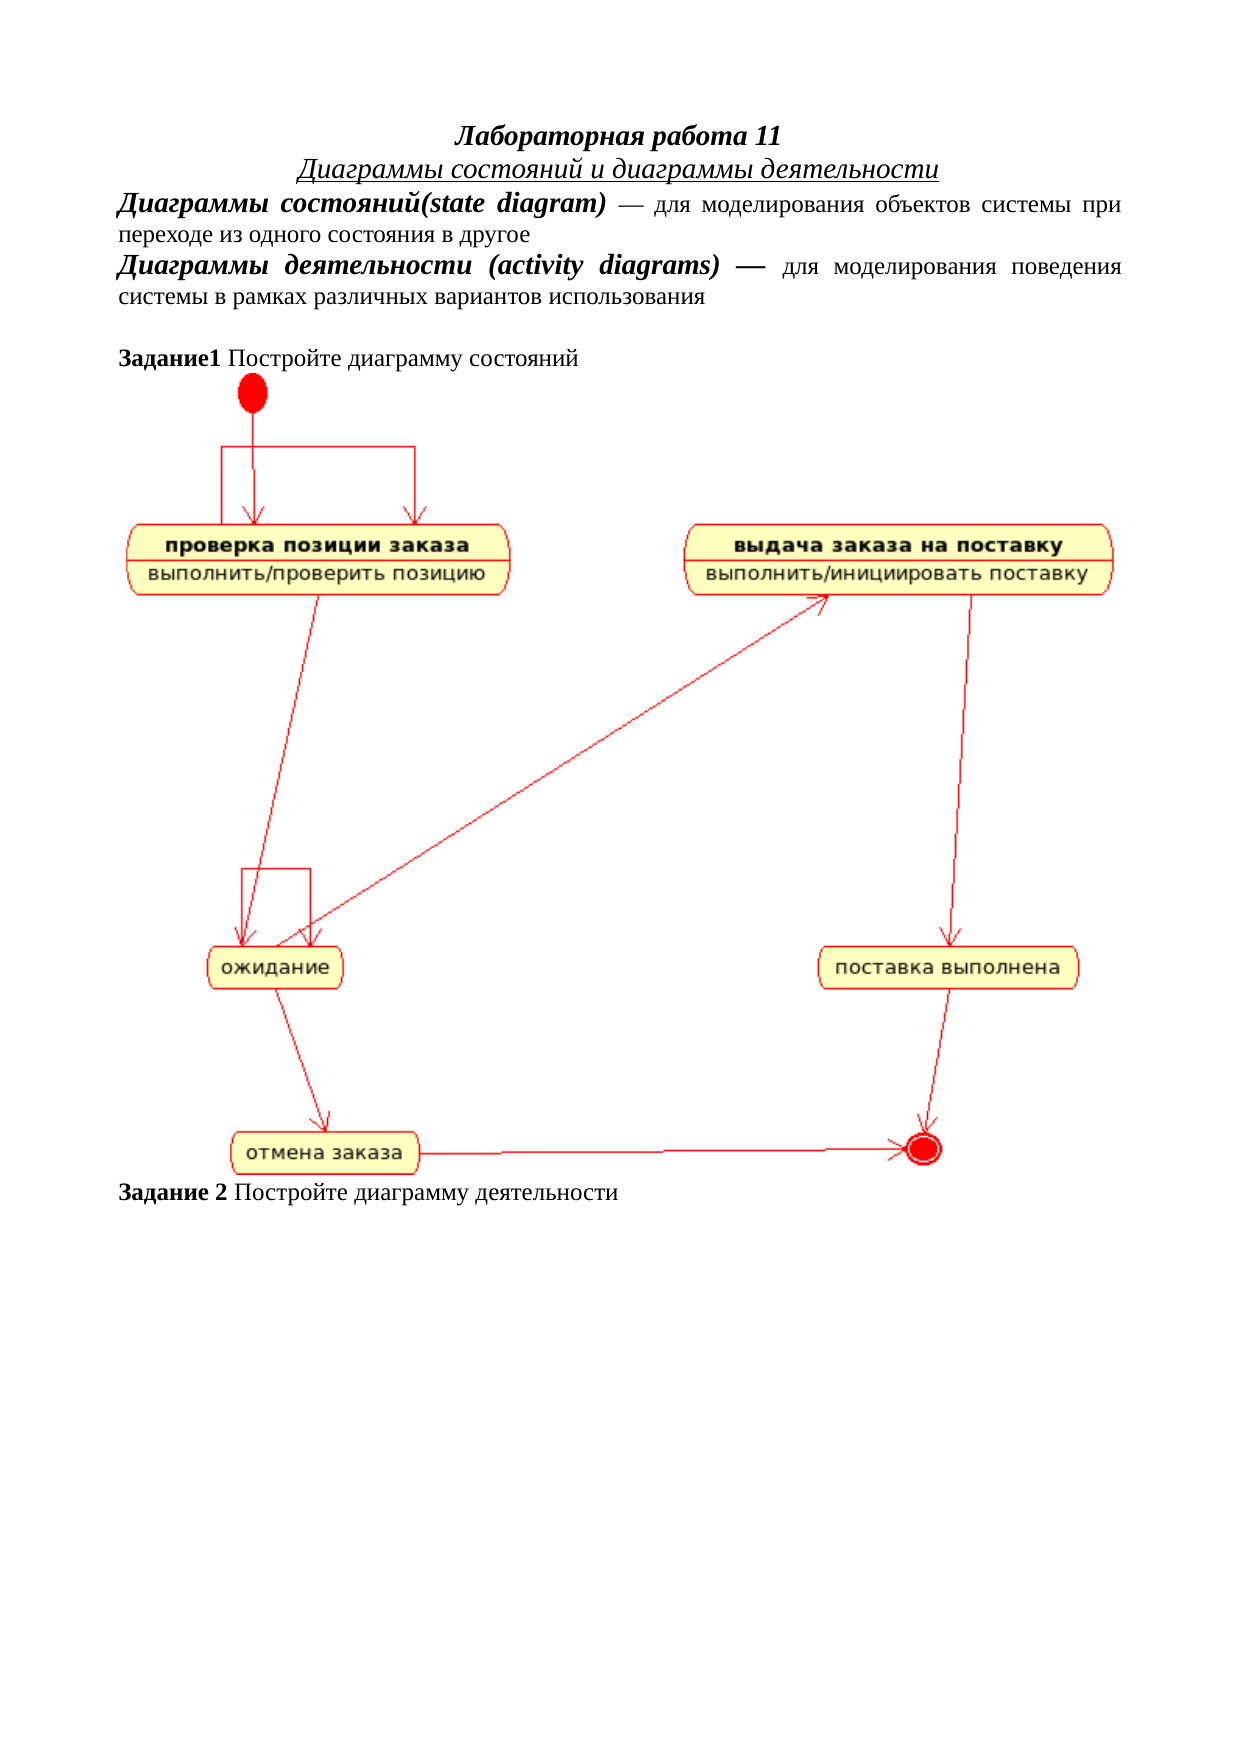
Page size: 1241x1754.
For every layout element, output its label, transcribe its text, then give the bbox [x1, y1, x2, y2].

text Лабораторная работа 11 [118, 118, 1122, 152]
picture [126, 373, 1114, 1175]
text Задание1 Постройте диаграмму состояний [118, 343, 1122, 372]
text Задание 2 Постройте диаграмму деятельности [118, 372, 1122, 1205]
text Диаграммы состояний(state diagram) — для моделирования объектов системы при переходе из одного состояния в другое [118, 185, 1122, 247]
text Диаграммы состояний и диаграммы деятельности [118, 152, 1122, 185]
text Диаграммы деятельности (activity diagrams) — для моделирования поведения системы в рамках различных вариантов использования [118, 247, 1122, 310]
